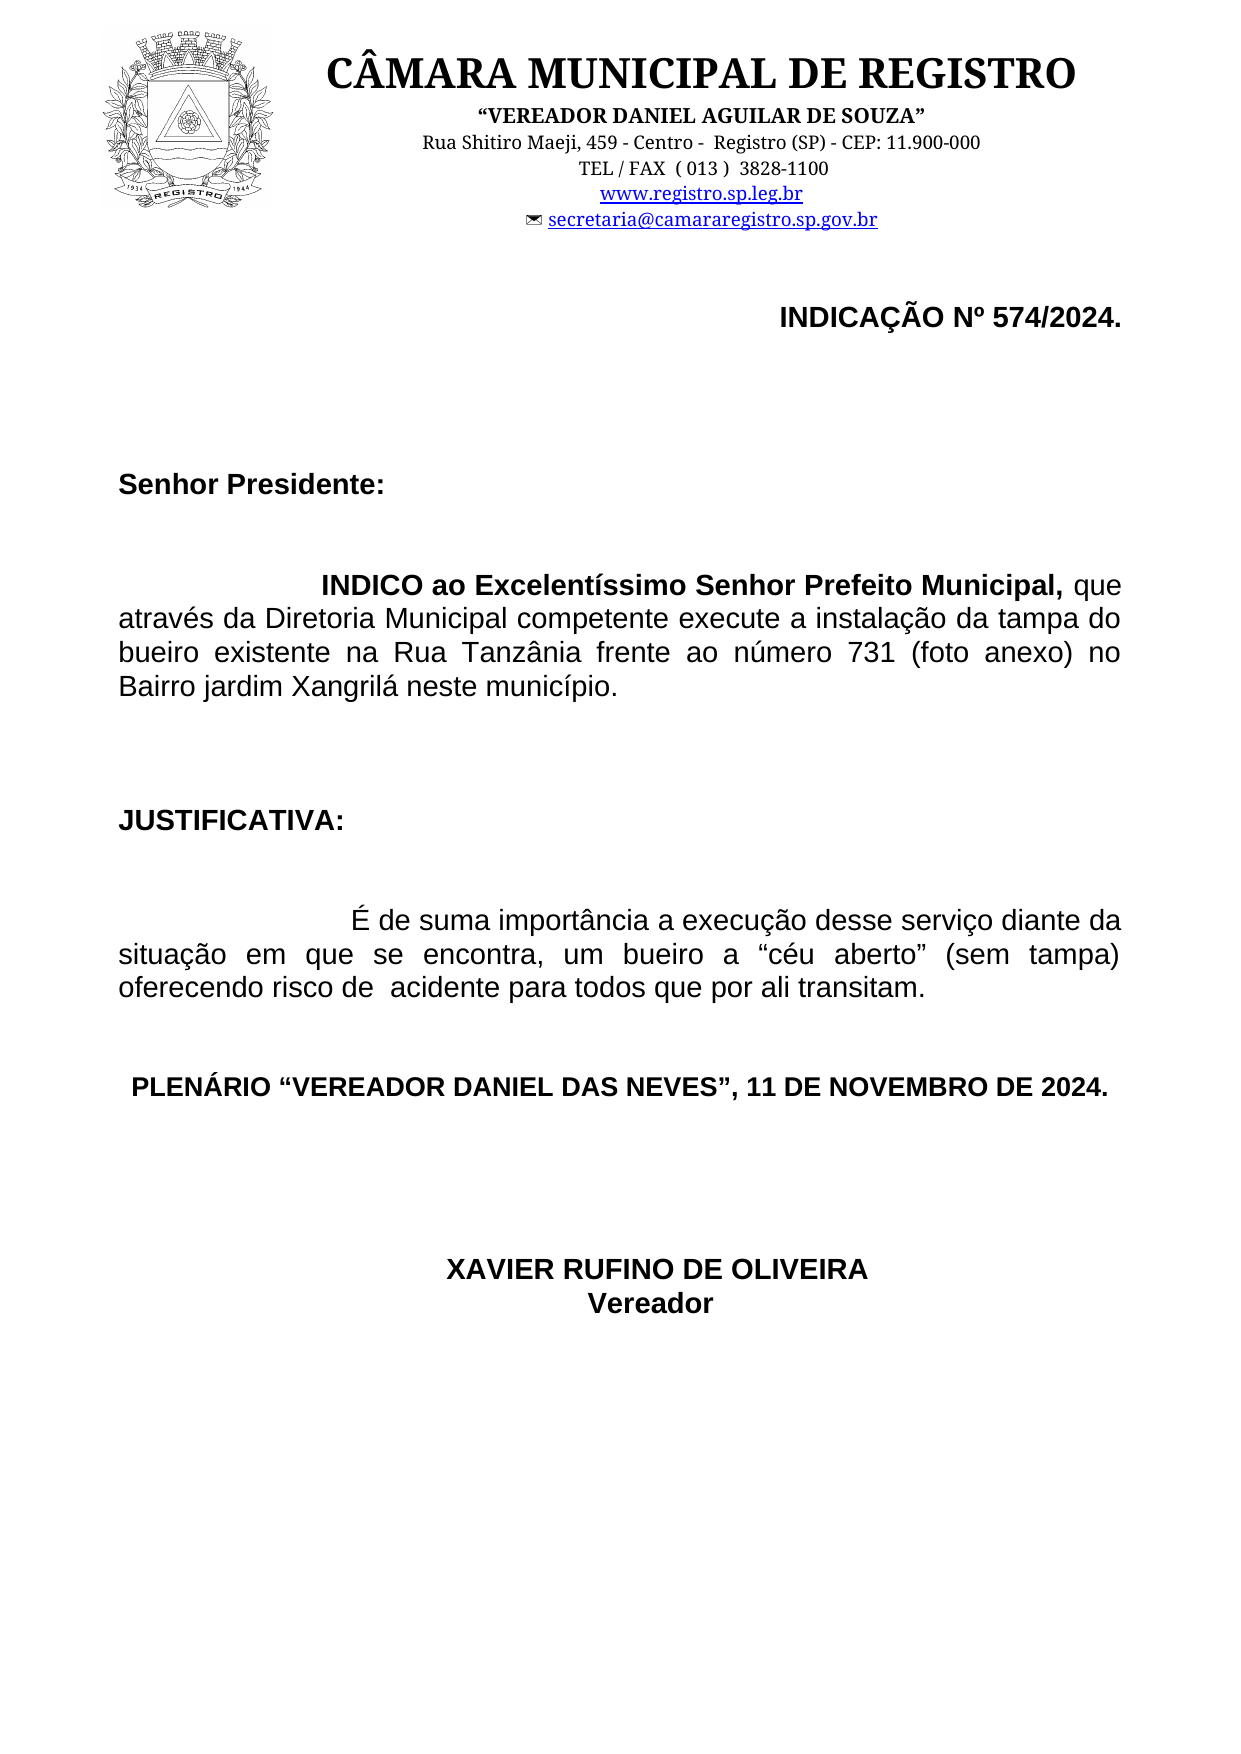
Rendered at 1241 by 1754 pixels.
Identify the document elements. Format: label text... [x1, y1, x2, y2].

picture [101, 26, 274, 208]
text É de suma importância a execução desse serviço diante da situação em que se encontra, um bueiro a “céu aberto” (sem tampa) oferecendo risco de acidente para todos que por ali transitam. [118, 903, 1122, 1004]
text INDICO ao Excelentíssimo Senhor Prefeito Municipal, que através da Diretoria Municipal competente execute a instalação da tampa do bueiro existente na Rua Tanzânia frente ao número 731 (foto anexo) no Bairro jardim Xangrilá neste município. [118, 568, 1122, 702]
text Vereador [118, 1286, 1122, 1319]
text JUSTIFICATIVA: [118, 803, 1122, 836]
text PLENÁRIO “VEREADOR DANIEL DAS NEVES”, 11 DE NOVEMBRO DE 2024. [118, 1071, 1122, 1102]
text XAVIER RUFINO DE OLIVEIRA [118, 1252, 1122, 1286]
text INDICAÇÃO Nº 574/2024. [118, 300, 1122, 333]
text Senhor Presidente: [118, 467, 1122, 501]
